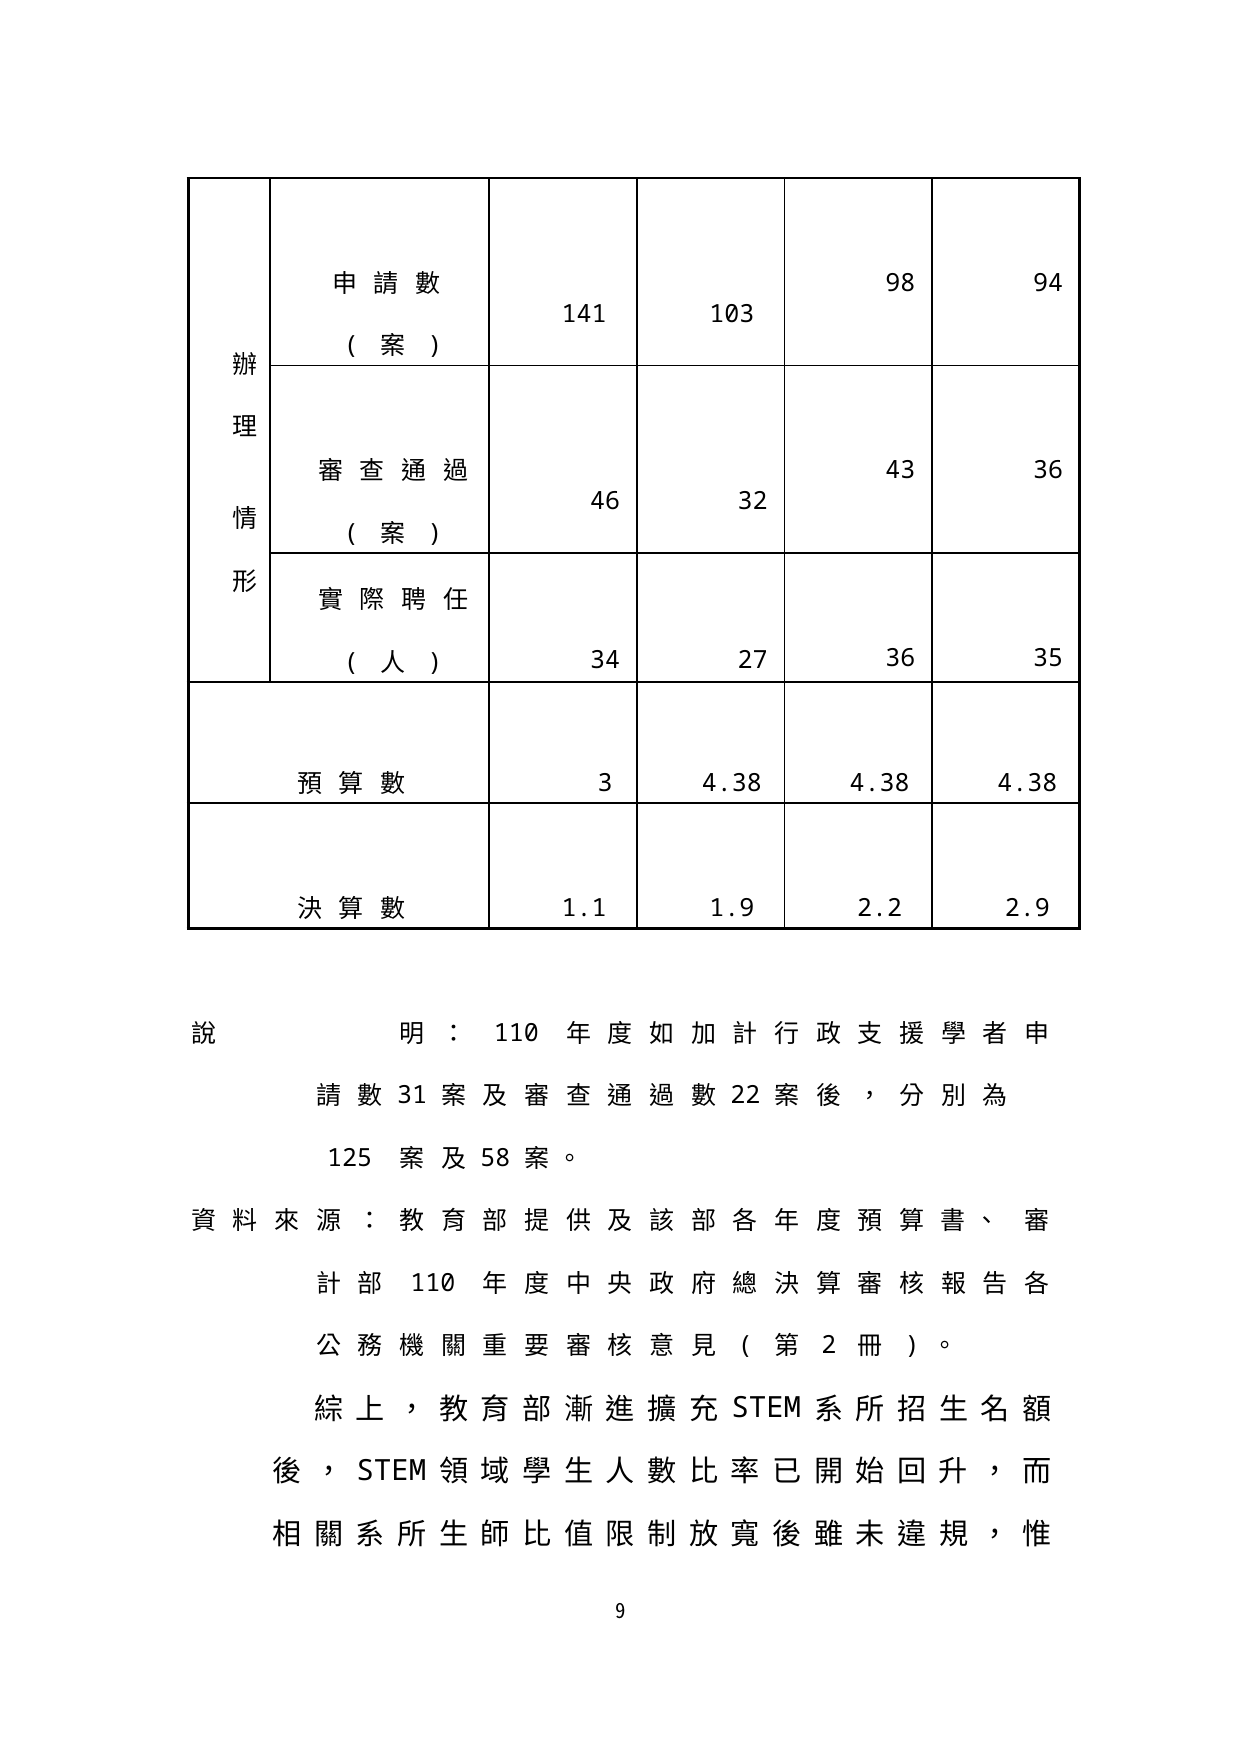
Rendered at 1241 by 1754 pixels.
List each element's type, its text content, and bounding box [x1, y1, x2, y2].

table_cell 辦理 情形 [190, 179, 269, 681]
table_cell 27 [638, 554, 784, 681]
table_cell 2.9 [933, 804, 1078, 927]
table_cell 2.2 [785, 804, 931, 927]
table_cell 申請數(案) [271, 179, 488, 365]
table_cell 決算數 [190, 804, 488, 927]
table_cell 審查通過(案) [271, 366, 488, 552]
table_cell 4.38 [933, 683, 1078, 802]
table_cell 98 [785, 179, 931, 365]
table_cell 4.38 [785, 683, 931, 802]
table_cell 103 [638, 179, 784, 365]
table_cell 36 [933, 366, 1078, 552]
table_cell 實際聘任(人) [271, 554, 488, 681]
table_cell 32 [638, 366, 784, 552]
table_cell 43 [785, 366, 931, 552]
table_cell 141 [490, 179, 636, 365]
table_cell 1.1 [490, 804, 636, 927]
table_cell 4.38 [638, 683, 784, 802]
table_cell 1.9 [638, 804, 784, 927]
table_cell 36 [785, 554, 931, 681]
table_cell 34 [490, 554, 636, 681]
table_cell 35 [933, 554, 1078, 681]
table_cell 94 [933, 179, 1078, 365]
text 說 明：110年度如加計行政支援學者申請數31案及審查通過數22案後，分別為125案及58案。 [183, 990, 1058, 1177]
text 綜上，教育部漸進擴充STEM系所招生名額後，STEM領域學生人數比率已開始回升，而相關系所生師比值限制放寬後雖未違規，惟為維持教學品質，允宜檢討加強充裕師資；至玉山(青年)學者計畫對延攬國際人才雖具成效，然玉山學者聘任以短期交流為大宗，而新增補助行政支援學者則實質擴大補助範圍，允宜研謀強化後續考核相關配套措施，俾有效提升我國學術能量。 [242, 1365, 1058, 1552]
table_cell 46 [490, 366, 636, 552]
table_cell 預算數 [190, 683, 488, 802]
text 資料來源：教育部提供及該部各年度預算書、審計部110年度中央政府總決算審核報告各公務機關重要審核意見(第2冊)。 [176, 1177, 1058, 1365]
table_cell 3 [490, 683, 636, 802]
